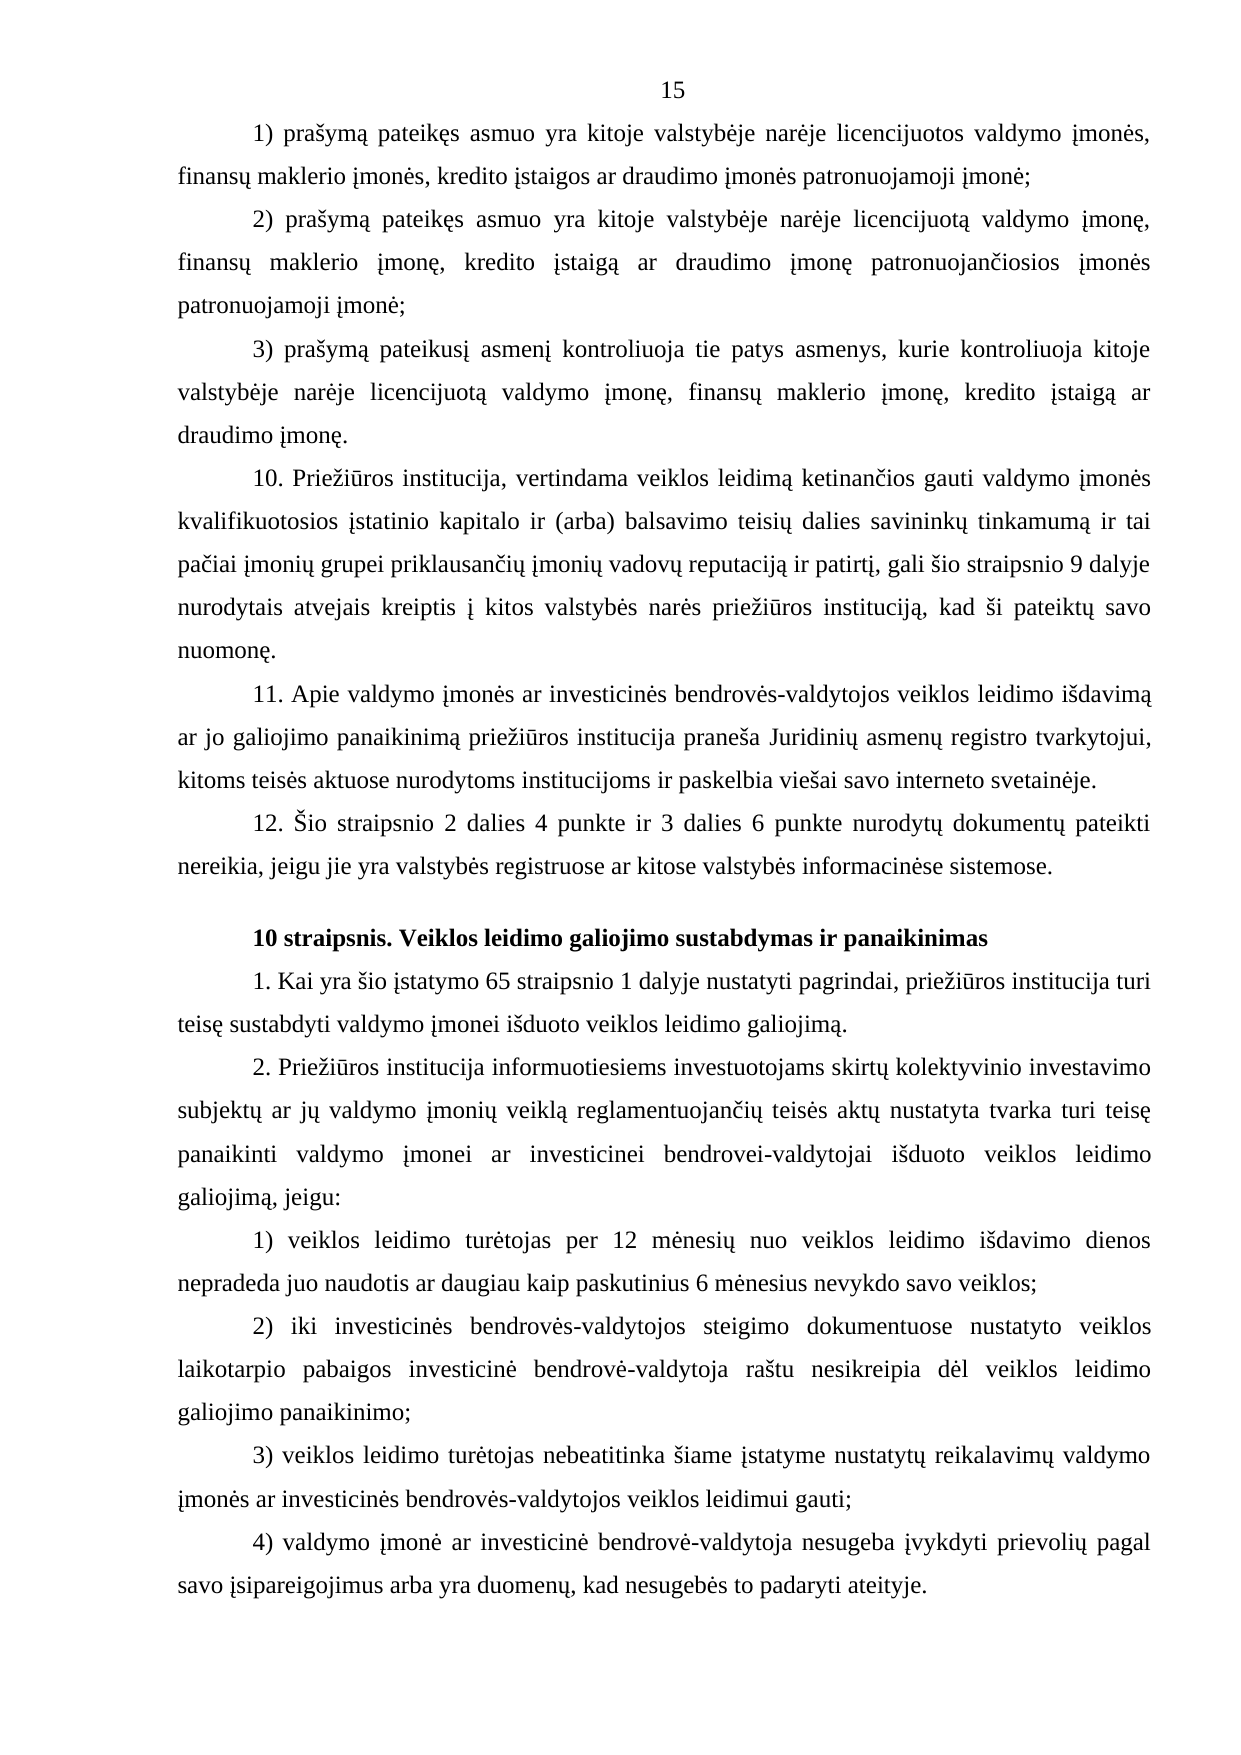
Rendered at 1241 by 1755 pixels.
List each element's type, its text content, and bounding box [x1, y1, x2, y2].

text 3) veiklos leidimo turėtojas nebeatitinka šiame įstatyme nustatytų reikalavimų valdymo įmonės ar investicinės bendrovės-valdytojos veiklos leidimui gauti; [177, 1441, 1152, 1512]
text 11. Apie valdymo įmonės ar investicinės bendrovės-valdytojos veiklos leidimo išdavimą ar jo galiojimo panaikinimą priežiūros institucija praneša Juridinių asmenų registro tvarkytojui, kitoms teisės aktuose nurodytoms institucijoms ir paskelbia viešai savo interneto svetainėje. [177, 679, 1152, 794]
text 2) iki investicinės bendrovės-valdytojos steigimo dokumentuose nustatyto veiklos laikotarpio pabaigos investicinė bendrovė-valdytoja raštu nesikreipia dėl veiklos leidimo galiojimo panaikinimo; [177, 1311, 1152, 1426]
text 10 straipsnis. Veiklos leidimo galiojimo sustabdymas ir panaikinimas [177, 923, 1152, 952]
text 3) prašymą pateikusį asmenį kontroliuoja tie patys asmenys, kurie kontroliuoja kitoje valstybėje narėje licencijuotą valdymo įmonę, finansų maklerio įmonę, kredito įstaigą ar draudimo įmonę. [177, 334, 1152, 449]
text 2. Priežiūros institucija informuotiesiems investuotojams skirtų kolektyvinio investavimo subjektų ar jų valdymo įmonių veiklą reglamentuojančių teisės aktų nustatyta tvarka turi teisę panaikinti valdymo įmonei ar investicinei bendrovei-valdytojai išduoto veiklos leidimo galiojimą, jeigu: [177, 1052, 1152, 1211]
text 1) prašymą pateikęs asmuo yra kitoje valstybėje narėje licencijuotos valdymo įmonės, finansų maklerio įmonės, kredito įstaigos ar draudimo įmonės patronuojamoji įmonė; [177, 118, 1152, 190]
text 1. Kai yra šio įstatymo 65 straipsnio 1 dalyje nustatyti pagrindai, priežiūros institucija turi teisę sustabdyti valdymo įmonei išduoto veiklos leidimo galiojimą. [177, 966, 1152, 1038]
text 10. Priežiūros institucija, vertindama veiklos leidimą ketinančios gauti valdymo įmonės kvalifikuotosios įstatinio kapitalo ir (arba) balsavimo teisių dalies savininkų tinkamumą ir tai pačiai įmonių grupei priklausančių įmonių vadovų reputaciją ir patirtį, gali šio straipsnio 9 dalyje nurodytais atvejais kreiptis į kitos valstybės narės priežiūros instituciją, kad ši pateiktų savo nuomonę. [177, 463, 1152, 664]
text 1) veiklos leidimo turėtojas per 12 mėnesių nuo veiklos leidimo išdavimo dienos nepradeda juo naudotis ar daugiau kaip paskutinius 6 mėnesius nevykdo savo veiklos; [177, 1225, 1152, 1297]
text 12. Šio straipsnio 2 dalies 4 punkte ir 3 dalies 6 punkte nurodytų dokumentų pateikti nereikia, jeigu jie yra valstybės registruose ar kitose valstybės informacinėse sistemose. [177, 808, 1152, 880]
text 4) valdymo įmonė ar investicinė bendrovė-valdytoja nesugeba įvykdyti prievolių pagal savo įsipareigojimus arba yra duomenų, kad nesugebės to padaryti ateityje. [177, 1527, 1152, 1599]
text 2) prašymą pateikęs asmuo yra kitoje valstybėje narėje licencijuotą valdymo įmonę, finansų maklerio įmonę, kredito įstaigą ar draudimo įmonę patronuojančiosios įmonės patronuojamoji įmonė; [177, 204, 1152, 319]
